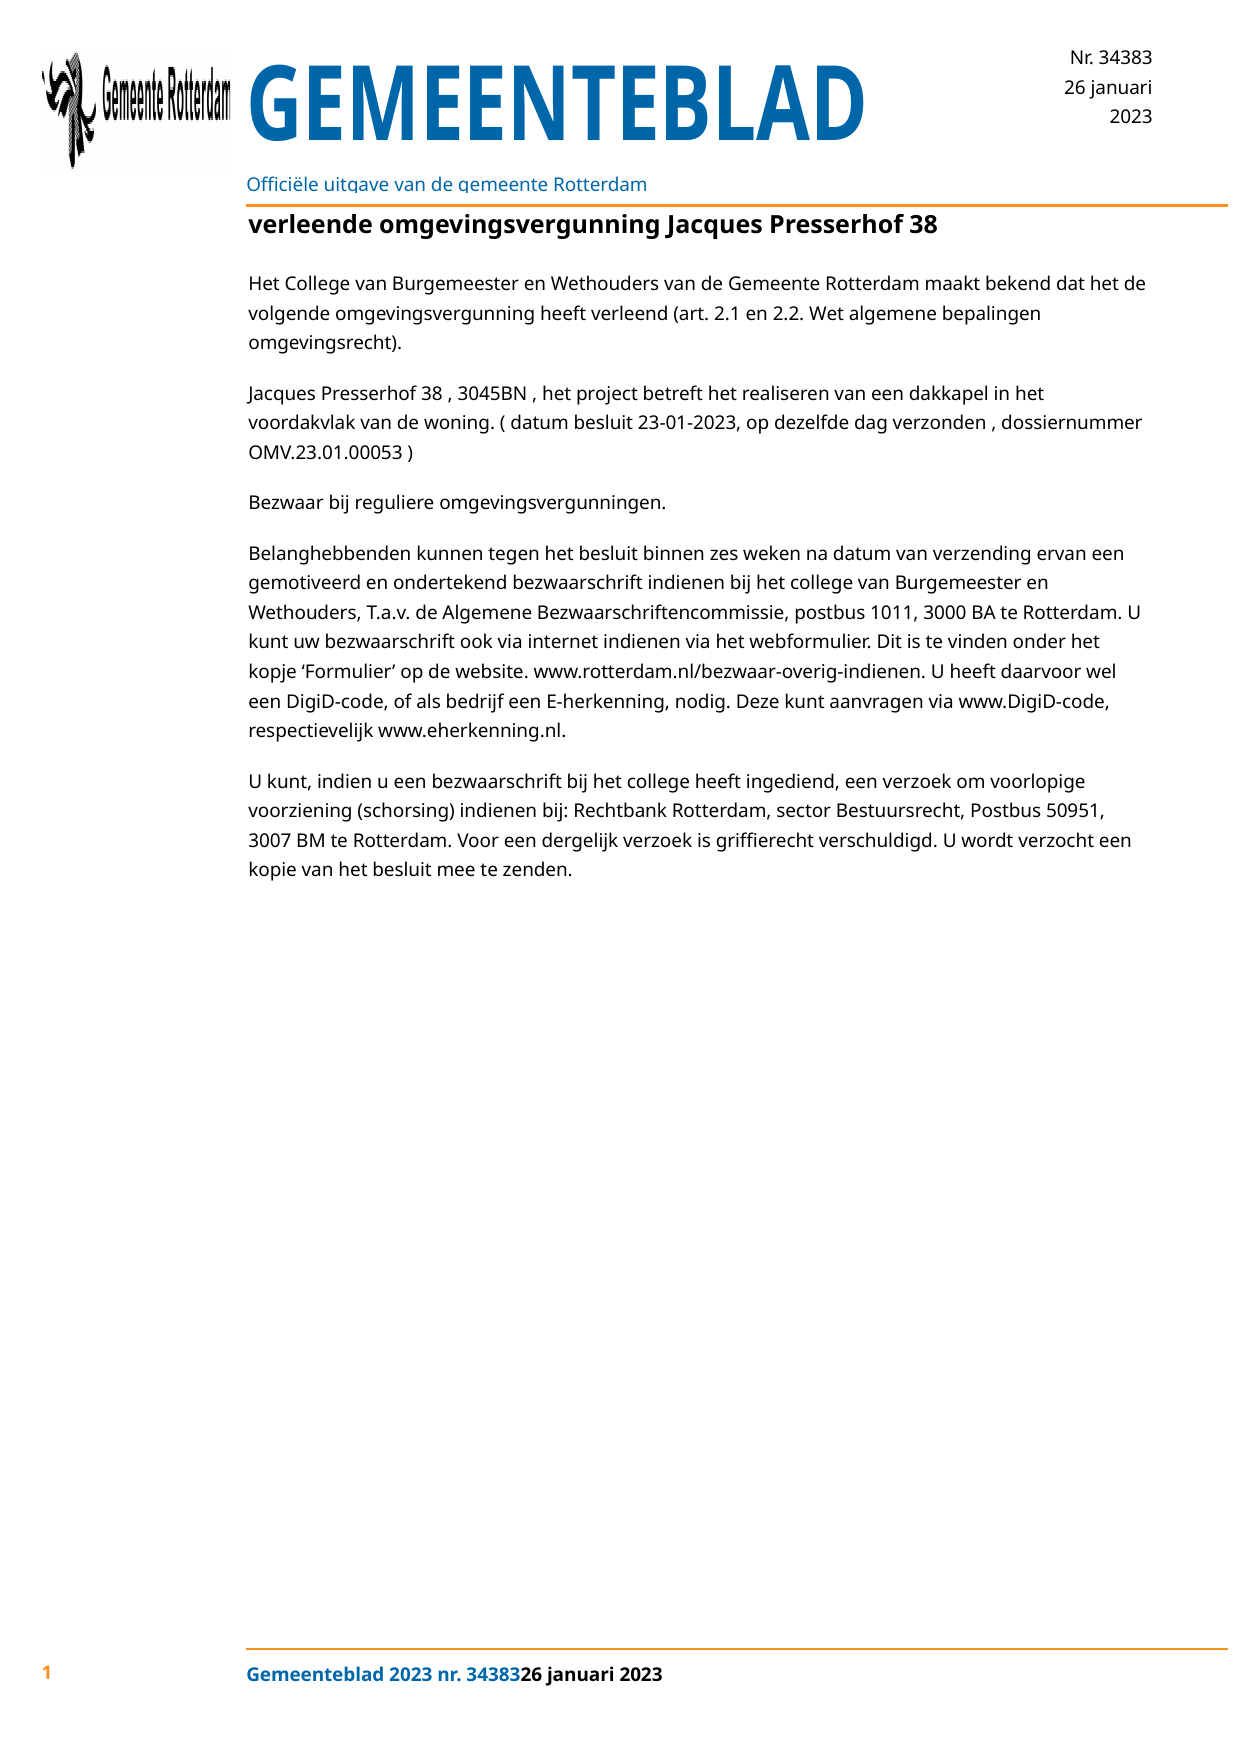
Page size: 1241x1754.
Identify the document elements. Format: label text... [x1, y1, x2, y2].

text verleende omgevingsvergunning Jacques Presserhof 38 [248, 207, 1152, 241]
text U kunt, indien u een bezwaarschrift bij het college heeft ingediend, een verzoek om voorlopige voorziening (schorsing) indienen bij: Rechtbank Rotterdam, sector Bestuursrecht, Postbus 50951, 3007 BM te Rotterdam. Voor een dergelijk verzoek is griffierecht verschuldigd. U wordt verzocht een kopie van het besluit mee te zenden. [248, 768, 1152, 882]
text Bezwaar bij reguliere omgevingsvergunningen. [248, 489, 1152, 515]
text Belanghebbenden kunnen tegen het besluit binnen zes weken na datum van verzending ervan een gemotiveerd en ondertekend bezwaarschrift indienen bij het college van Burgemeester en Wethouders, T.a.v. de Algemene Bezwaarschriftencommissie, postbus 1011, 3000 BA te Rotterdam. U kunt uw bezwaarschrift ook via internet indienen via het webformulier. Dit is te vinden onder het kopje ‘Formulier’ op de website. www.rotterdam.nl/bezwaar-overig-indienen. U heeft daarvoor wel een DigiD-code, of als bedrijf een E-herkenning, nodig. Deze kunt aanvragen via www.DigiD-code, respectievelijk www.eherkenning.nl. [248, 540, 1152, 743]
picture [41, 47, 231, 172]
text Jacques Presserhof 38 , 3045BN , het project betreft het realiseren van een dakkapel in het voordakvlak van de woning. ( datum besluit 23-01-2023, op dezelfde dag verzonden , dossiernummer OMV.23.01.00053 ) [248, 380, 1152, 465]
text Het College van Burgemeester en Wethouders van de Gemeente Rotterdam maakt bekend dat het de volgende omgevingsvergunning heeft verleend (art. 2.1 en 2.2. Wet algemene bepalingen omgevingsrecht). [248, 270, 1152, 355]
